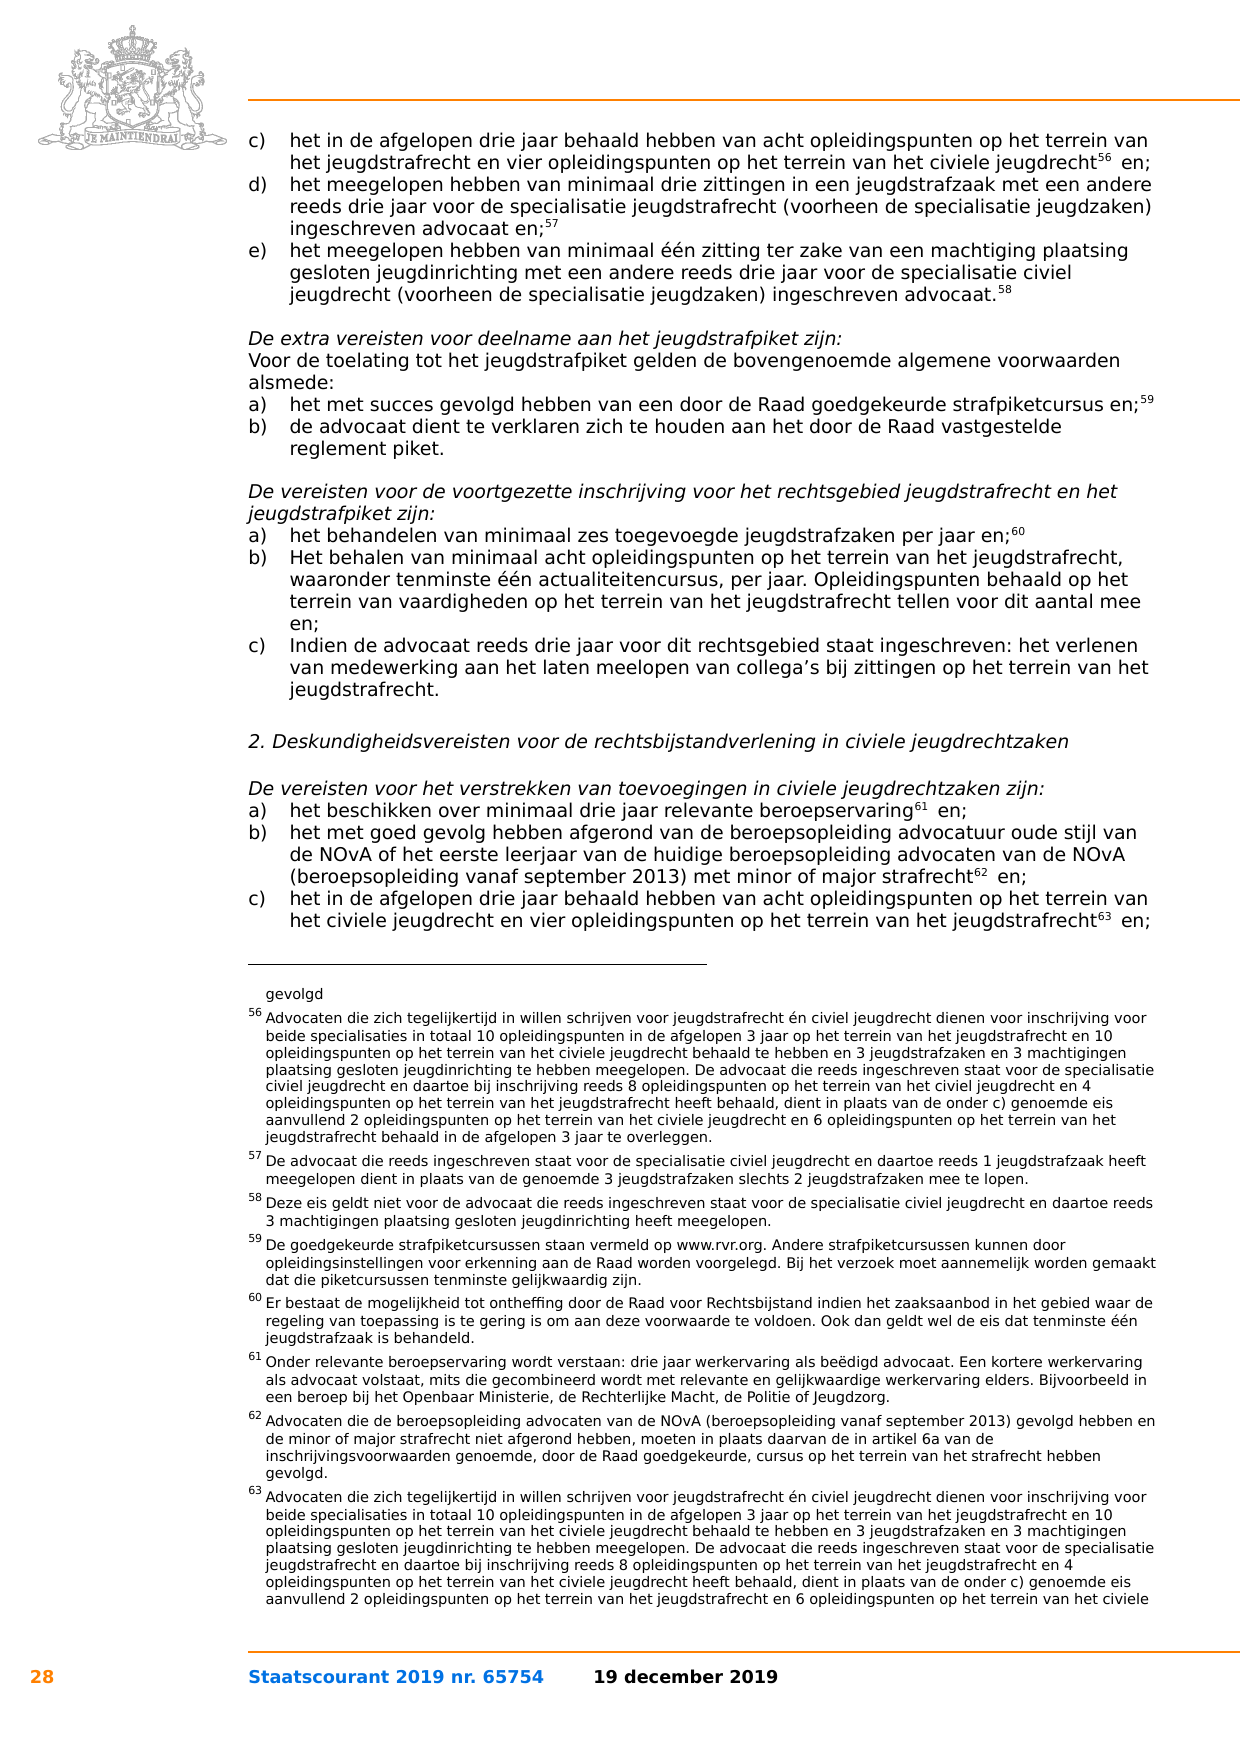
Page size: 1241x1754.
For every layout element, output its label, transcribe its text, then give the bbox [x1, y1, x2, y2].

text d) het meegelopen hebben van minimaal drie zittingen in een jeugdstrafzaak met een andere reeds drie jaar voor de specialisatie jeugdstrafrecht (voorheen de specialisatie jeugdzaken) ingeschreven advocaat en; [248, 174, 1163, 240]
text De vereisten voor de voortgezette inschrijving voor het rechtsgebied jeugdstrafrecht en het jeugdstrafpiket zijn: [248, 481, 1163, 525]
text a) het behandelen van minimaal zes toegevoegde jeugdstrafzaken per jaar en; [248, 525, 1163, 547]
picture [38, 25, 227, 150]
text De goedgekeurde strafpiketcursussen staan vermeld op www.rvr.org. Andere strafpiketcursussen kunnen door opleidingsinstellingen voor erkenning aan de Raad worden voorgelegd. Bij het verzoek moet aannemelijk worden gemaakt dat die piketcursussen tenminste gelijkwaardig zijn. [248, 1233, 1163, 1288]
text Advocaten die de beroepsopleiding advocaten van de NOvA (beroepsopleiding vanaf september 2013) gevolgd hebben en de minor of major strafrecht niet afgerond hebben, moeten in plaats daarvan de in artikel 6a van de inschrijvingsvoorwaarden genoemde, door de Raad goedgekeurde, cursus op het terrein van het strafrecht hebben gevolgd. [248, 1409, 1163, 1482]
text b) de advocaat dient te verklaren zich te houden aan het door de Raad vastgestelde reglement piket. [248, 416, 1163, 459]
text a) het met succes gevolgd hebben van een door de Raad goedgekeurde strafpiketcursus en; [248, 393, 1163, 416]
text Deze eis geldt niet voor de advocaat die reeds ingeschreven staat voor de specialisatie civiel jeugdrecht en daartoe reeds 3 machtigingen plaatsing gesloten jeugdinrichting heeft meegelopen. [248, 1191, 1163, 1230]
text c) het in de afgelopen drie jaar behaald hebben van acht opleidingspunten op het terrein van het jeugdstrafrecht en vier opleidingspunten op het terrein van het civiele jeugdrecht en; [248, 130, 1163, 174]
text Advocaten die zich tegelijkertijd in willen schrijven voor jeugdstrafrecht én civiel jeugdrecht dienen voor inschrijving voor beide specialisaties in totaal 10 opleidingspunten in de afgelopen 3 jaar op het terrein van het jeugdstrafrecht en 10 opleidingspunten op het terrein van het civiele jeugdrecht behaald te hebben en 3 jeugdstrafzaken en 3 machtigingen plaatsing gesloten jeugdinrichting te hebben meegelopen. De advocaat die reeds ingeschreven staat voor de specialisatie jeugdstrafrecht en daartoe bij inschrijving reeds 8 opleidingspunten op het terrein van het jeugdstrafrecht en 4 opleidingspunten op het terrein van het civiele jeugdrecht heeft behaald, dient in plaats van de onder c) genoemde eis aanvullend 2 opleidingspunten op het terrein van het jeugdstrafrecht en 6 opleidingspunten op het terrein van het civiele [248, 1484, 1163, 1608]
subtitle 2. Deskundigheidsvereisten voor de rechtsbijstandverlening in civiele jeugdrechtzaken [248, 731, 1163, 753]
text gevolgd [248, 986, 1163, 1003]
text c) Indien de advocaat reeds drie jaar voor dit rechtsgebied staat ingeschreven: het verlenen van medewerking aan het laten meelopen van collega’s bij zittingen op het terrein van het jeugdstrafrecht. [248, 635, 1163, 701]
text De extra vereisten voor deelname aan het jeugdstrafpiket zijn: [248, 328, 1163, 349]
text b) Het behalen van minimaal acht opleidingspunten op het terrein van het jeugdstrafrecht, waaronder tenminste één actualiteitencursus, per jaar. Opleidingspunten behaald op het terrein van vaardigheden op het terrein van het jeugdstrafrecht tellen voor dit aantal mee en; [248, 547, 1163, 635]
text Onder relevante beroepservaring wordt verstaan: drie jaar werkervaring als beëdigd advocaat. Een kortere werkervaring als advocaat volstaat, mits die gecombineerd wordt met relevante en gelijkwaardige werkervaring elders. Bijvoorbeeld in een beroep bij het Openbaar Ministerie, de Rechterlijke Macht, de Politie of Jeugdzorg. [248, 1350, 1163, 1406]
text De advocaat die reeds ingeschreven staat voor de specialisatie civiel jeugdrecht en daartoe reeds 1 jeugdstrafzaak heeft meegelopen dient in plaats van de genoemde 3 jeugdstrafzaken slechts 2 jeugdstrafzaken mee te lopen. [248, 1149, 1163, 1188]
text Advocaten die zich tegelijkertijd in willen schrijven voor jeugdstrafrecht én civiel jeugdrecht dienen voor inschrijving voor beide specialisaties in totaal 10 opleidingspunten in de afgelopen 3 jaar op het terrein van het jeugdstrafrecht en 10 opleidingspunten op het terrein van het civiele jeugdrecht behaald te hebben en 3 jeugdstrafzaken en 3 machtigingen plaatsing gesloten jeugdinrichting te hebben meegelopen. De advocaat die reeds ingeschreven staat voor de specialisatie civiel jeugdrecht en daartoe bij inschrijving reeds 8 opleidingspunten op het terrein van het civiel jeugdrecht en 4 opleidingspunten op het terrein van het jeugdstrafrecht heeft behaald, dient in plaats van de onder c) genoemde eis aanvullend 2 opleidingspunten op het terrein van het civiele jeugdrecht en 6 opleidingspunten op het terrein van het jeugdstrafrecht behaald in de afgelopen 3 jaar te overleggen. [248, 1006, 1163, 1146]
text b) het met goed gevolg hebben afgerond van de beroepsopleiding advocatuur oude stijl van de NOvA of het eerste leerjaar van de huidige beroepsopleiding advocaten van de NOvA (beroepsopleiding vanaf september 2013) met minor of major strafrecht en; [248, 822, 1163, 888]
text e) het meegelopen hebben van minimaal één zitting ter zake van een machtiging plaatsing gesloten jeugdinrichting met een andere reeds drie jaar voor de specialisatie civiel jeugdrecht (voorheen de specialisatie jeugdzaken) ingeschreven advocaat. [248, 240, 1163, 306]
text De vereisten voor het verstrekken van toevoegingen in civiele jeugdrechtzaken zijn: [248, 778, 1163, 800]
text a) het beschikken over minimaal drie jaar relevante beroepservaring en; [248, 800, 1163, 822]
text Voor de toelating tot het jeugdstrafpiket gelden de bovengenoemde algemene voorwaarden alsmede: [248, 349, 1163, 393]
text c) het in de afgelopen drie jaar behaald hebben van acht opleidingspunten op het terrein van het civiele jeugdrecht en vier opleidingspunten op het terrein van het jeugdstrafrecht en; [248, 888, 1163, 932]
text Er bestaat de mogelijkheid tot ontheffing door de Raad voor Rechtsbijstand indien het zaaksaanbod in het gebied waar de regeling van toepassing is te gering is om aan deze voorwaarde te voldoen. Ook dan geldt wel de eis dat tenminste één jeugdstrafzaak is behandeld. [248, 1291, 1163, 1347]
